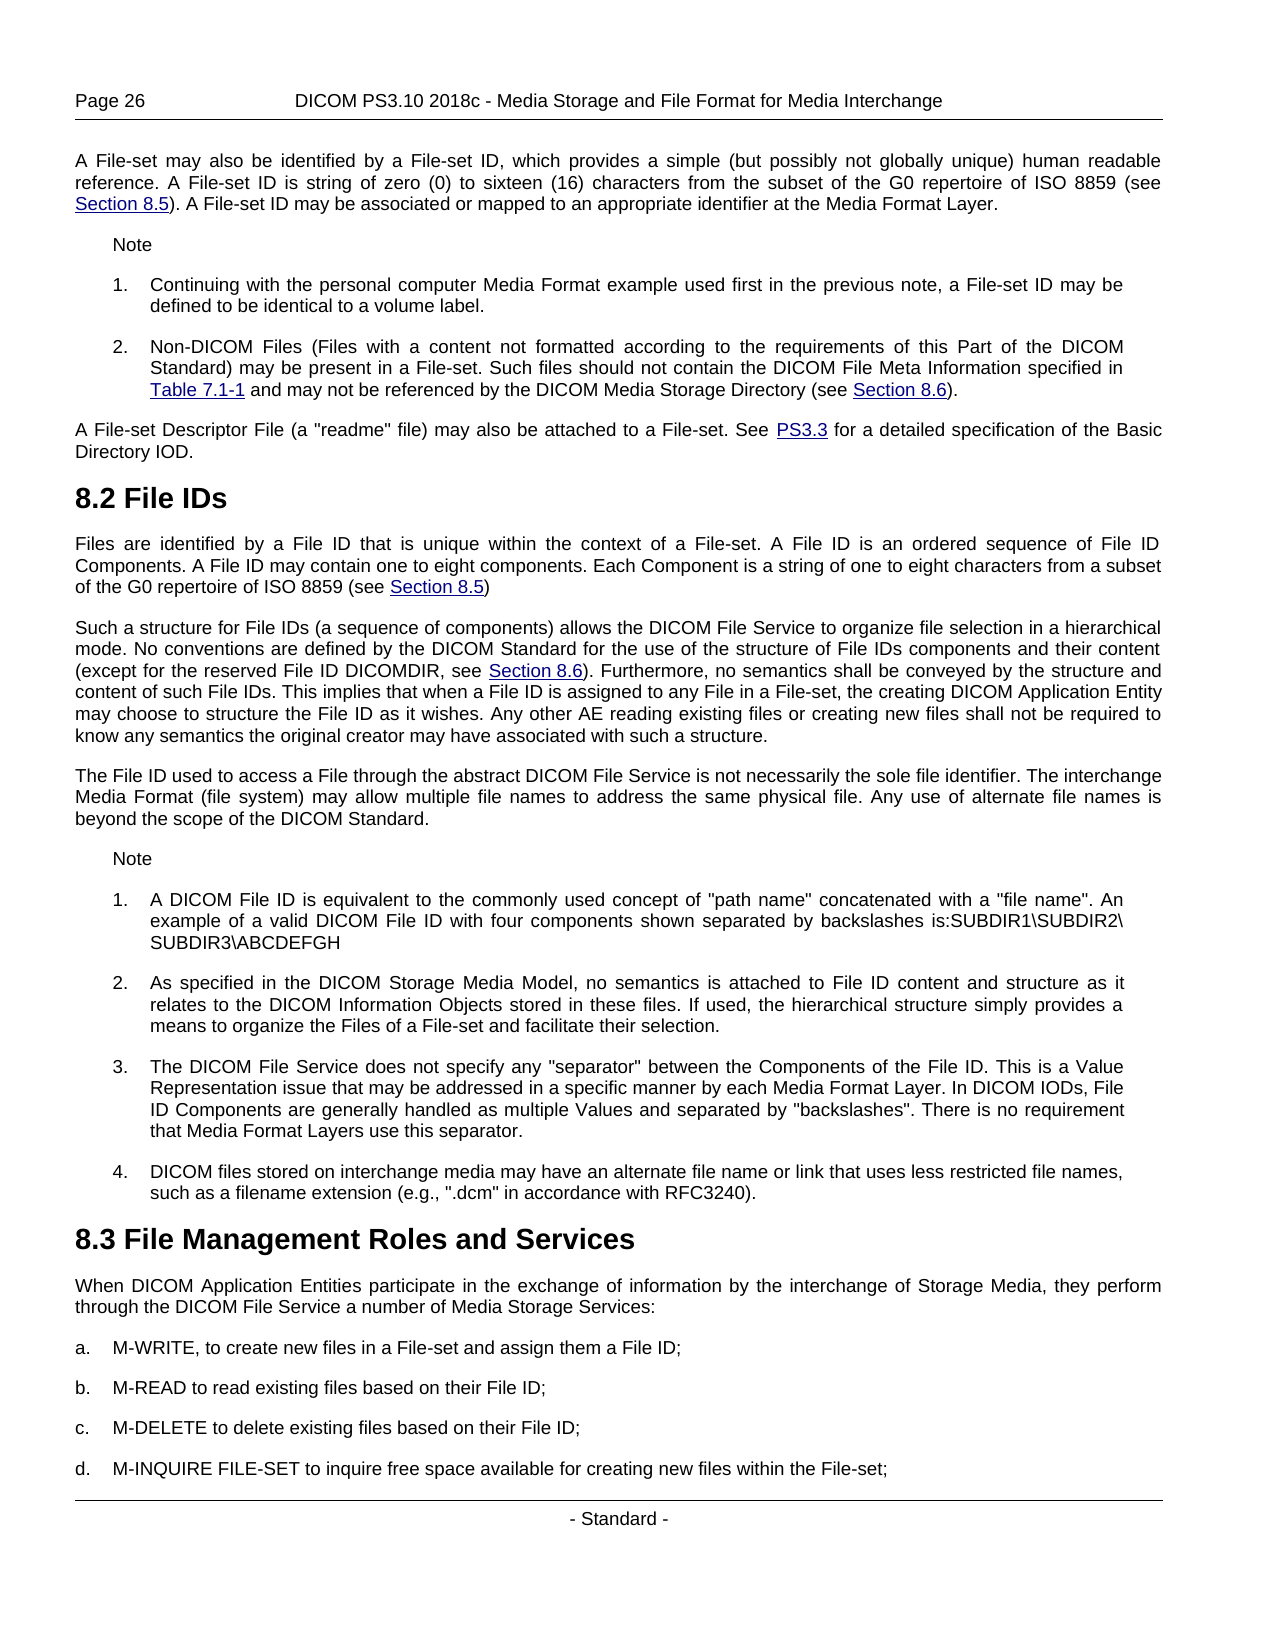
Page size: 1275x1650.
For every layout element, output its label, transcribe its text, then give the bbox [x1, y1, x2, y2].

text Note [112, 848, 1125, 870]
list M-DELETE to delete existing files based on their File ID; [75, 1417, 1162, 1439]
list M-READ to read existing files based on their File ID; [75, 1377, 1162, 1398]
text Note [112, 233, 1125, 255]
list A DICOM File ID is equivalent to the commonly used concept of "path name" concatenated with a "file name". An example of a valid DICOM File ID with four components shown separated by backslashes is:SUBDIR1\SUBDIR2\SUBDIR3\ABCDEFGH [112, 888, 1125, 953]
text A File-set may also be identified by a File-set ID, which provides a simple (but possibly not globally unique) human readable reference. A File-set ID is string of zero (0) to sixteen (16) characters from the subset of the G0 repertoire of ISO 8859 (see Section 8.5). A File-set ID may be associated or mapped to an appropriate identifier at the Media Format Layer. [75, 150, 1162, 215]
text The File ID used to access a File through the abstract DICOM File Service is not necessarily the sole file identifier. The interchange Media Format (file system) may allow multiple file names to address the same physical file. Any use of alternate file names is beyond the scope of the DICOM Standard. [75, 765, 1162, 829]
list DICOM files stored on interchange media may have an alternate file name or link that uses less restricted file names, such as a filename extension (e.g., ".dcm" in accordance with RFC3240). [112, 1160, 1125, 1203]
text 8.2 File IDs [75, 481, 1162, 514]
list M-WRITE, to create new files in a File-set and assign them a File ID; [75, 1336, 1162, 1358]
text A File-set Descriptor File (a "readme" file) may also be attached to a File-set. See PS3.3 for a detailed specification of the Basic Directory IOD. [75, 419, 1162, 462]
text Files are identified by a File ID that is unique within the context of a File-set. A File ID is an ordered sequence of File ID Components. A File ID may contain one to eight components. Each Component is a string of one to eight characters from a subset of the G0 repertoire of ISO 8859 (see Section 8.5) [75, 533, 1162, 598]
list Continuing with the personal computer Media Format example used first in the previous note, a File-set ID may be defined to be identical to a volume label. [112, 274, 1125, 317]
list As specified in the DICOM Storage Media Model, no semantics is attached to File ID content and structure as it relates to the DICOM Information Objects stored in these files. If used, the hierarchical structure simply provides a means to organize the Files of a File-set and facilitate their selection. [112, 972, 1125, 1037]
list M-INQUIRE FILE-SET to inquire free space available for creating new files within the File-set; [75, 1457, 1162, 1479]
text Such a structure for File IDs (a sequence of components) allows the DICOM File Service to organize file selection in a hierarchical mode. No conventions are defined by the DICOM Standard for the use of the structure of File IDs components and their content (except for the reserved File ID DICOMDIR, see Section 8.6). Furthermore, no semantics shall be conveyed by the structure and content of such File IDs. This implies that when a File ID is assigned to any File in a File-set, the creating DICOM Application Entity may choose to structure the File ID as it wishes. Any other AE reading existing files or creating new files shall not be required to know any semantics the original creator may have associated with such a structure. [75, 617, 1162, 746]
text When DICOM Application Entities participate in the exchange of information by the interchange of Storage Media, they perform through the DICOM File Service a number of Media Storage Services: [75, 1274, 1162, 1318]
list The DICOM File Service does not specify any "separator" between the Components of the File ID. This is a Value Representation issue that may be addressed in a specific manner by each Media Format Layer. In DICOM IODs, File ID Components are generally handled as multiple Values and separated by "backslashes". There is no requirement that Media Format Layers use this separator. [112, 1055, 1125, 1142]
text 8.3 File Management Roles and Services [75, 1222, 1162, 1256]
list Non-DICOM Files (Files with a content not formatted according to the requirements of this Part of the DICOM Standard) may be present in a File-set. Such files should not contain the DICOM File Meta Information specified in Table 7.1-1 and may not be referenced by the DICOM Media Storage Directory (see Section 8.6). [112, 336, 1125, 400]
